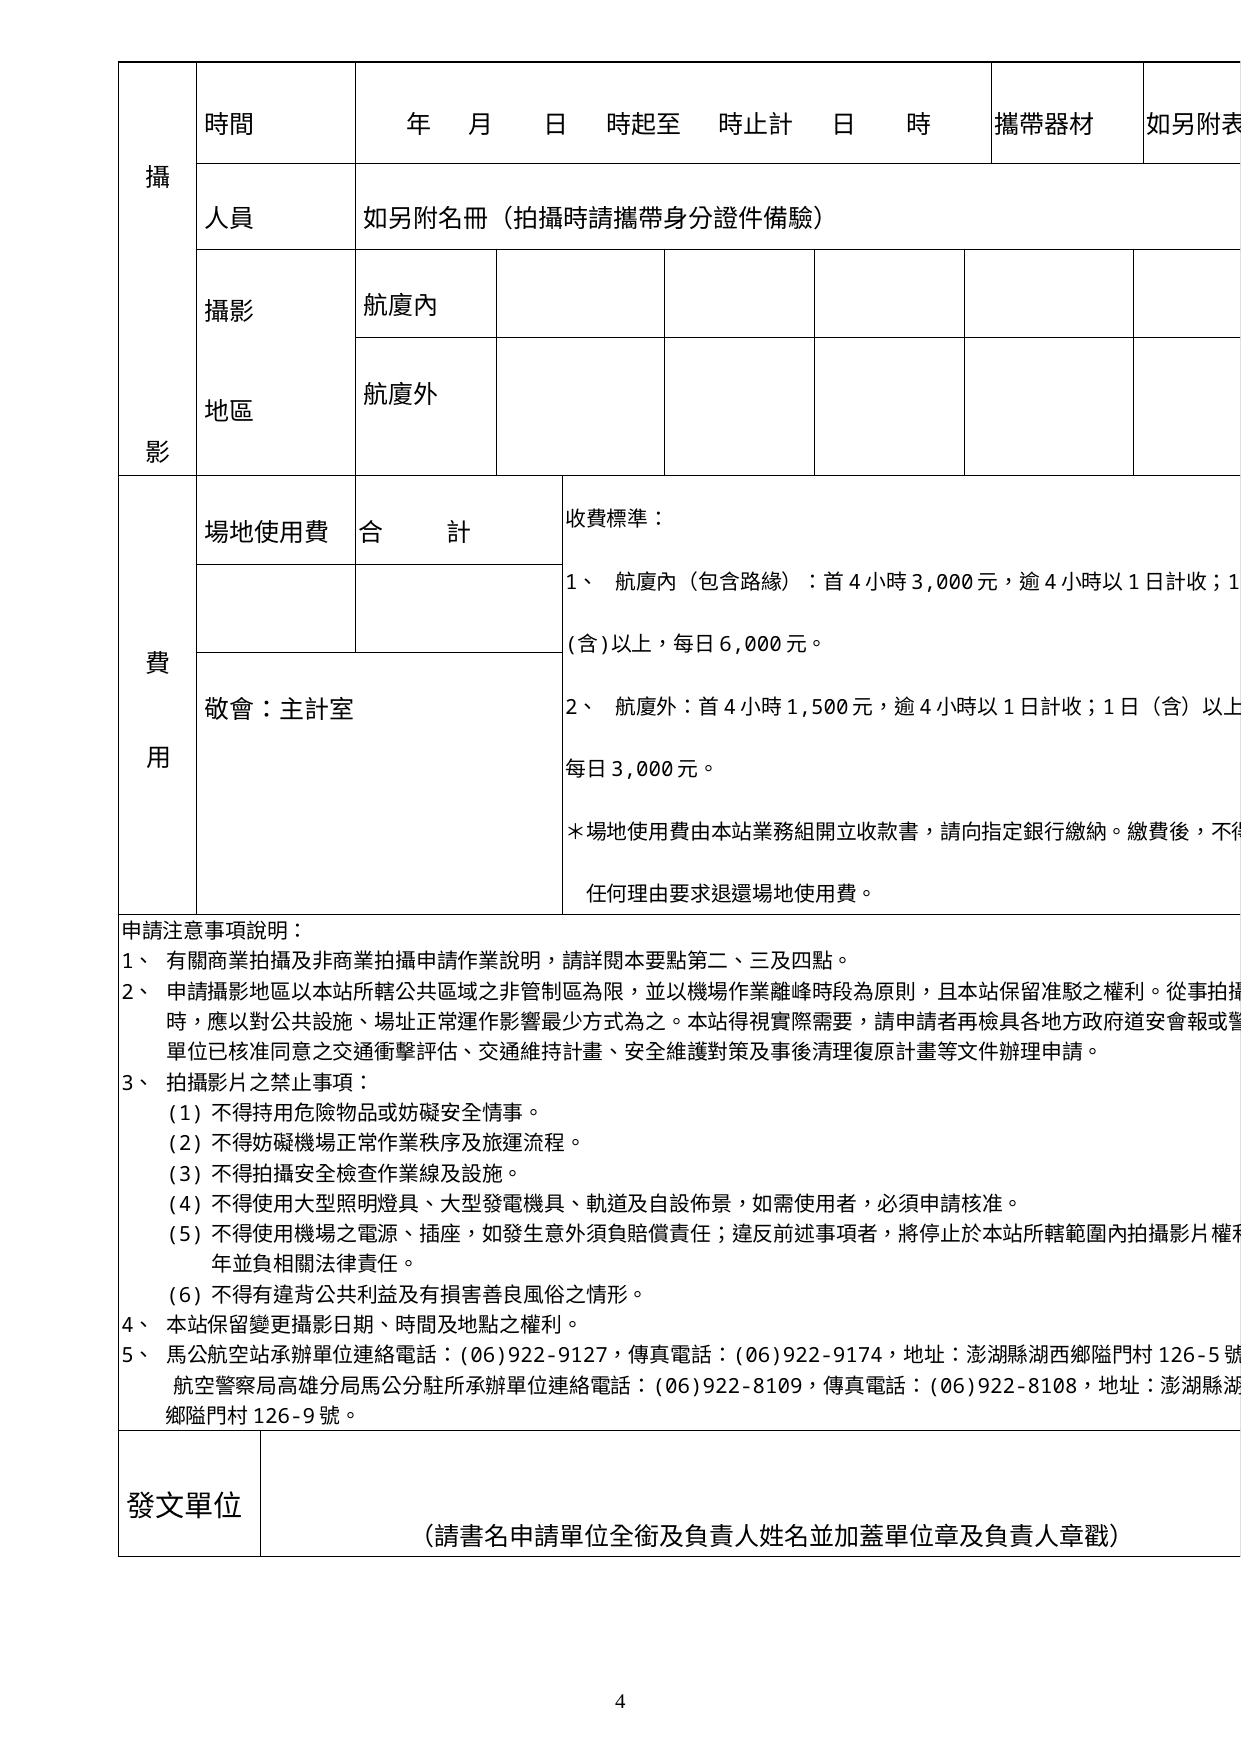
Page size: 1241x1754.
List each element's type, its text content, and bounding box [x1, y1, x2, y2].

table_cell [497, 338, 664, 475]
table_cell [665, 250, 814, 337]
table_cell [497, 250, 664, 337]
table_cell 敬會：主計室 [197, 653, 562, 913]
table_cell 如另附名冊（拍攝時請攜帶身分證件備驗） [356, 164, 1240, 248]
table_cell 航廈內 [356, 250, 496, 337]
table_cell 人員 [197, 164, 355, 248]
table_cell [965, 250, 1133, 337]
table_cell 時間 [197, 63, 355, 162]
table_cell [965, 338, 1133, 475]
table_cell 合 計 [356, 476, 562, 563]
table_cell 攜帶器材 [992, 63, 1143, 162]
table_cell [1134, 250, 1240, 337]
table_cell 攝影 地區 [197, 250, 355, 475]
table_cell 航廈外 [356, 338, 496, 475]
table_cell 場地使用費 [197, 476, 355, 563]
table_cell （請書名申請單位全銜及負責人姓名並加蓋單位章及負責人章戳） [261, 1431, 1240, 1556]
table_cell 如另附表 [1144, 63, 1240, 162]
table_cell 攝 影 [119, 63, 196, 475]
table_cell 費 用 [119, 476, 196, 913]
table_cell [815, 338, 964, 475]
table_cell [356, 565, 562, 652]
table_cell 年 月 日 時起至 時止計 日 時 [356, 63, 991, 162]
table_cell [665, 338, 814, 475]
table_cell [1134, 338, 1240, 475]
table_cell [815, 250, 964, 337]
table_cell 申請注意事項說明： 有關商業拍攝及非商業拍攝申請作業說明，請詳閱本要點第二、三及四點。 申請攝影地區以本站所轄公共區域之非管制區為限，並以機場作業離峰時段為原則，且本站保留准駁之權利。從事拍攝時，應以對公共設施、場址正常運作影響最少方式為之。本站得視實際需要，請申請者再檢具各地方政府道安會報或警察單位已核准同意之交通衝擊評估、交通維持計畫、安全維護對策及事後清理復原計畫等文件辦理申請。 拍攝影片之禁止事項： 不得持用危險物品或妨礙安全情事。 不得妨礙機場正常作業秩序及旅運流程。 不得拍攝安全檢查作業線及設施。 不得使用大型照明燈具、大型發電機具、軌道及自設佈景，如需使用者，必須申請核准。 不得使用機場之電源、插座，如發生意外須負賠償責任；違反前述事項者，將停止於本站所轄範圍內拍攝影片權利1年並負相關法律責任。 不得有違背公共利益及有損害善良風俗之情形。 本站保留變更攝影日期、時間及地點之權利。 馬公航空站承辦單位連絡電話：(06)922-9127，傳真電話：(06)922-9174，地址：澎湖縣湖西鄉隘門村126-5號。 航空警察局高雄分局馬公分駐所承辦單位連絡電話：(06)922-8109，傳真電話：(06)922-8108，地址：澎湖縣湖西鄉隘門村126-9號。 [119, 915, 1240, 1429]
table_cell 收費標準： 航廈內（包含路緣）：首4小時3,000元，逾4小時以1日計收；1日(含)以上，每日6,000元。 航廈外：首4小時1,500元，逾4小時以1日計收；1日（含）以上，每日3,000元。 ＊場地使用費由本站業務組開立收款書，請向指定銀行繳納。繳費後，不得以任何理由要求退還場地使用費。 [563, 476, 1240, 913]
table_cell [197, 565, 355, 652]
table_cell 發文單位 [119, 1431, 260, 1556]
